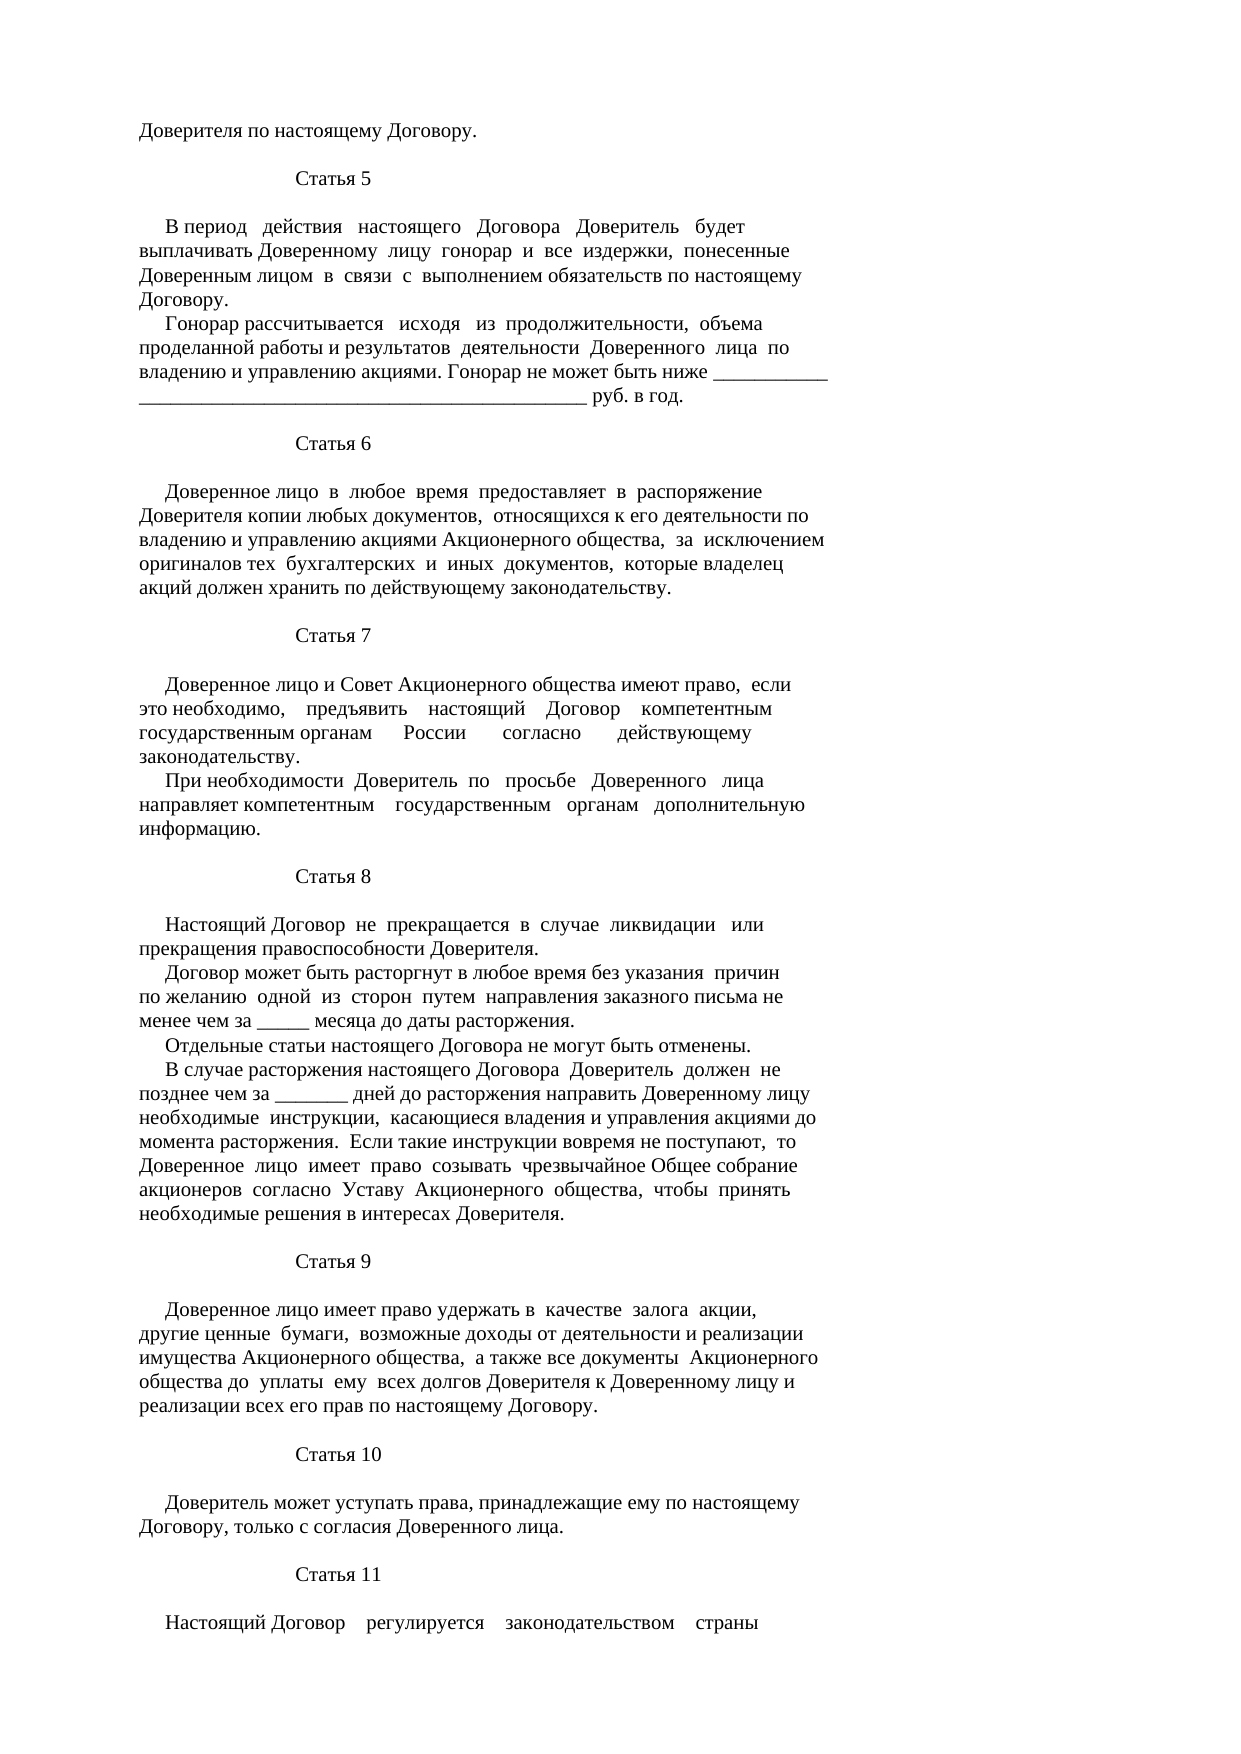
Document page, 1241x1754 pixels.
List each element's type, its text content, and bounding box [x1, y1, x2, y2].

text Статья 7 [118, 623, 1122, 647]
text Доверенное лицо имеет право созывать чрезвычайное Общее собрание [118, 1153, 1122, 1177]
text прекращения правоспособности Доверителя. [118, 936, 1122, 960]
text Статья 8 [118, 864, 1122, 888]
text другие ценные бумаги, возможные доходы от деятельности и реализации [118, 1321, 1122, 1345]
text Настоящий Договор регулируется законодательством страны [118, 1610, 1122, 1634]
text В случае расторжения настоящего Договора Доверитель должен не [118, 1057, 1122, 1081]
text акций должен хранить по действующему законодательству. [118, 575, 1122, 599]
text владению и управлению акциями. Гонорар не может быть ниже ___________ [118, 359, 1122, 383]
text Гонорар рассчитывается исходя из продолжительности, объема [118, 311, 1122, 335]
text общества до уплаты ему всех долгов Доверителя к Доверенному лицу и [118, 1369, 1122, 1393]
text Доверенное лицо имеет право удержать в качестве залога акции, [118, 1297, 1122, 1321]
text выплачивать Доверенному лицу гонорар и все издержки, понесенные [118, 238, 1122, 262]
text необходимые инструкции, касающиеся владения и управления акциями до [118, 1105, 1122, 1129]
text Отдельные статьи настоящего Договора не могут быть отменены. [118, 1032, 1122, 1057]
text Статья 6 [118, 431, 1122, 455]
text Статья 5 [118, 166, 1122, 190]
text проделанной работы и результатов деятельности Доверенного лица по [118, 335, 1122, 359]
text Доверителя копии любых документов, относящихся к его деятельности по [118, 503, 1122, 527]
text Статья 11 [118, 1562, 1122, 1586]
text имущества Акционерного общества, а также все документы Акционерного [118, 1345, 1122, 1369]
text Статья 10 [118, 1442, 1122, 1466]
text направляет компетентным государственным органам дополнительную [118, 792, 1122, 816]
text необходимые решения в интересах Доверителя. [118, 1201, 1122, 1225]
text по желанию одной из сторон путем направления заказного письма не [118, 984, 1122, 1008]
text При необходимости Доверитель по просьбе Доверенного лица [118, 768, 1122, 792]
text Доверитель может уступать права, принадлежащие ему по настоящему [118, 1490, 1122, 1514]
text Доверенное лицо в любое время предоставляет в распоряжение [118, 479, 1122, 503]
text государственным органам России согласно действующему [118, 720, 1122, 744]
text Доверенным лицом в связи с выполнением обязательств по настоящему [118, 262, 1122, 287]
text Договору, только с согласия Доверенного лица. [118, 1514, 1122, 1538]
text реализации всех его прав по настоящему Договору. [118, 1393, 1122, 1417]
text информацию. [118, 816, 1122, 840]
text Статья 9 [118, 1249, 1122, 1273]
text Настоящий Договор не прекращается в случае ликвидации или [118, 912, 1122, 936]
text Договору. [118, 287, 1122, 311]
text Доверенное лицо и Совет Акционерного общества имеют право, если [118, 672, 1122, 696]
text менее чем за _____ месяца до даты расторжения. [118, 1008, 1122, 1032]
text законодательству. [118, 744, 1122, 768]
text акционеров согласно Уставу Акционерного общества, чтобы принять [118, 1177, 1122, 1201]
text оригиналов тех бухгалтерских и иных документов, которые владелец [118, 551, 1122, 575]
text В период действия настоящего Договора Доверитель будет [118, 214, 1122, 238]
text позднее чем за _______ дней до расторжения направить Доверенному лицу [118, 1081, 1122, 1105]
text это необходимо, предъявить настоящий Договор компетентным [118, 696, 1122, 720]
text Доверителя по настоящему Договору. [118, 118, 1122, 142]
text ___________________________________________ руб. в год. [118, 383, 1122, 407]
text владению и управлению акциями Акционерного общества, за исключением [118, 527, 1122, 551]
text Договор может быть расторгнут в любое время без указания причин [118, 960, 1122, 984]
text момента расторжения. Если такие инструкции вовремя не поступают, то [118, 1129, 1122, 1153]
